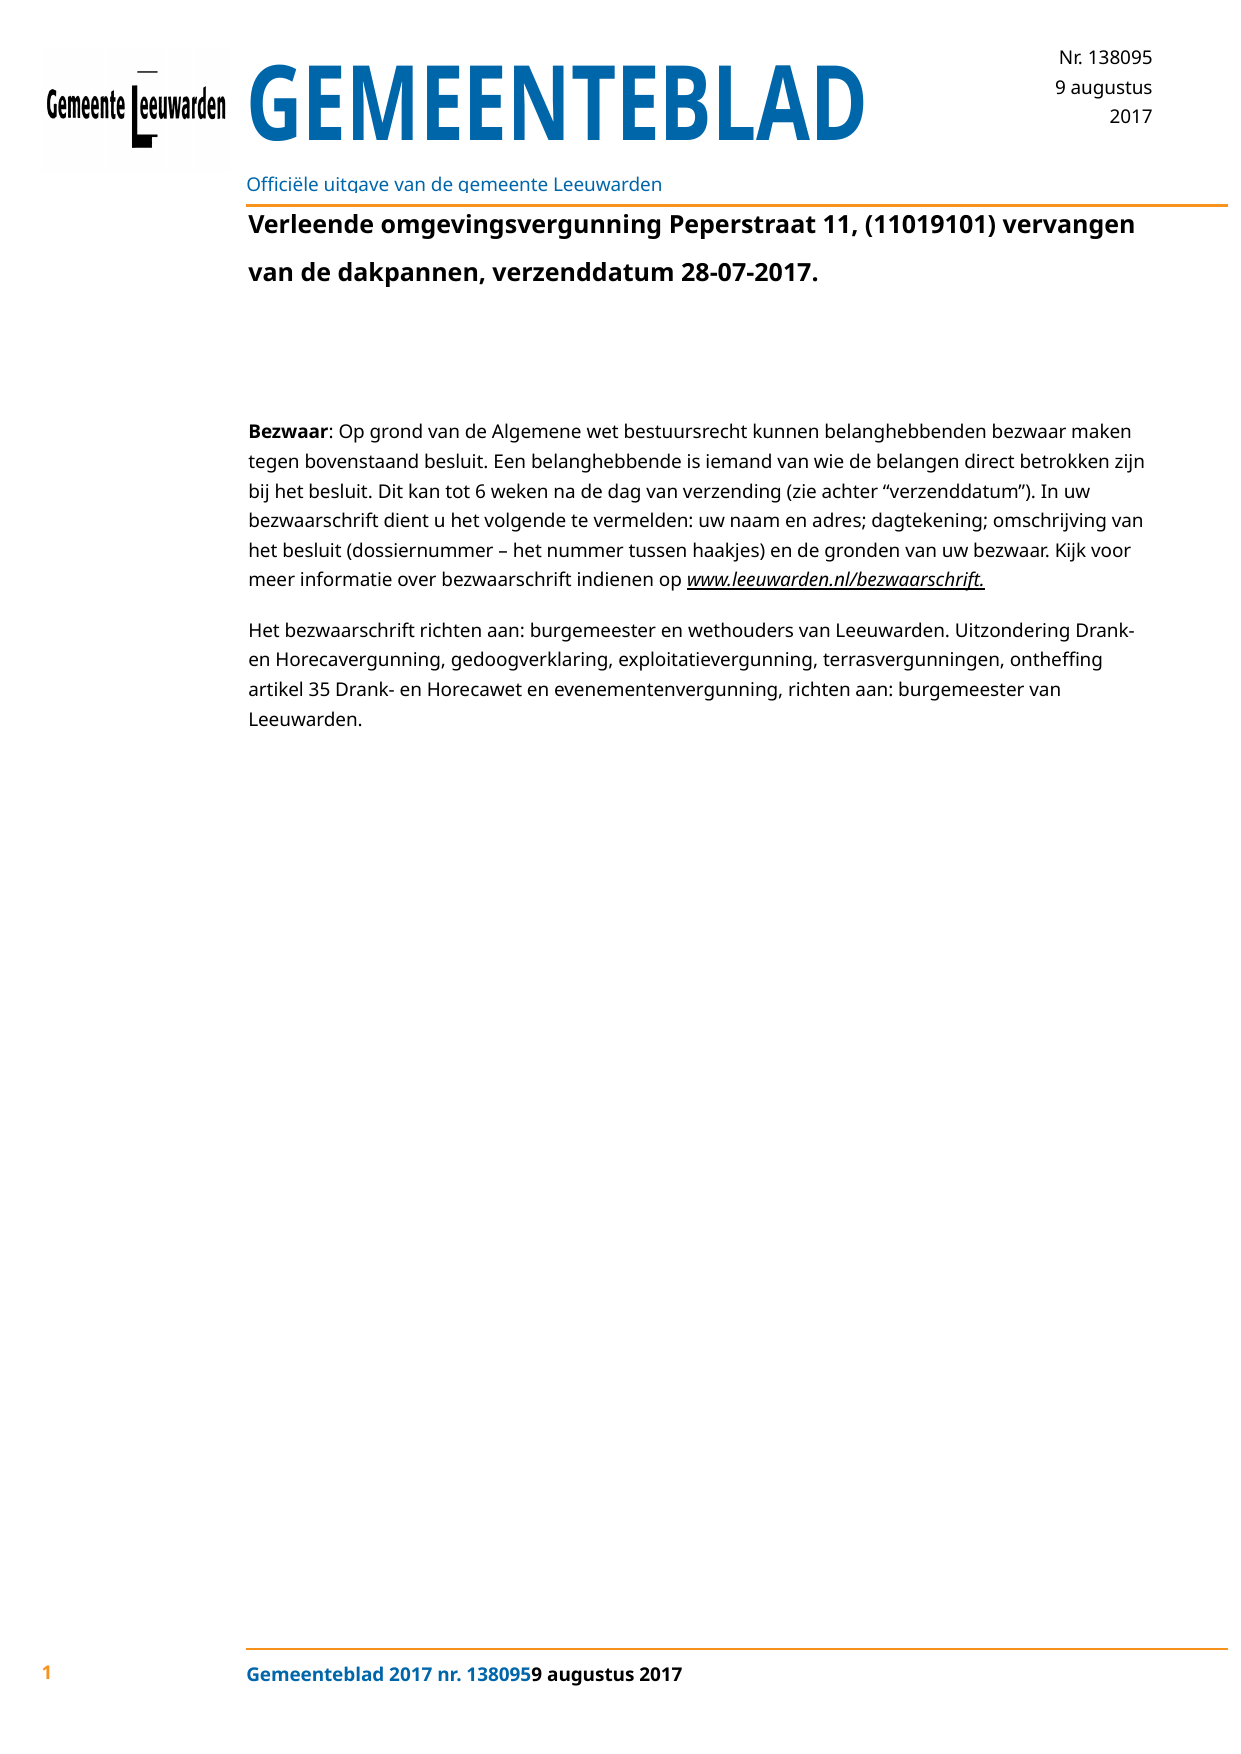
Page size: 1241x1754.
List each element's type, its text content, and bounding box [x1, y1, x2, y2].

text Verleende omgevingsvergunning Peperstraat 11, (11019101) vervangen van de dakpannen, verzenddatum 28-07-2017. [248, 207, 1152, 288]
picture [41, 47, 231, 172]
text Het bezwaarschrift richten aan: burgemeester en wethouders van Leeuwarden. Uitzondering Drank- en Horecavergunning, gedoogverklaring, exploitatievergunning, terrasvergunningen, ontheffing artikel 35 Drank- en Horecawet en evenementenvergunning, richten aan: burgemeester van Leeuwarden. [248, 617, 1152, 732]
text Bezwaar: Op grond van de Algemene wet bestuursrecht kunnen belanghebbenden bezwaar maken tegen bovenstaand besluit. Een belanghebbende is iemand van wie de belangen direct betrokken zijn bij het besluit. Dit kan tot 6 weken na de dag van verzending (zie achter “verzenddatum”). In uw bezwaarschrift dient u het volgende te vermelden: uw naam en adres; dagtekening; omschrijving van het besluit (dossiernummer – het nummer tussen haakjes) en de gronden van uw bezwaar. Kijk voor meer informatie over bezwaarschrift indienen op www.leeuwarden.nl/bezwaarschrift. [248, 419, 1152, 592]
